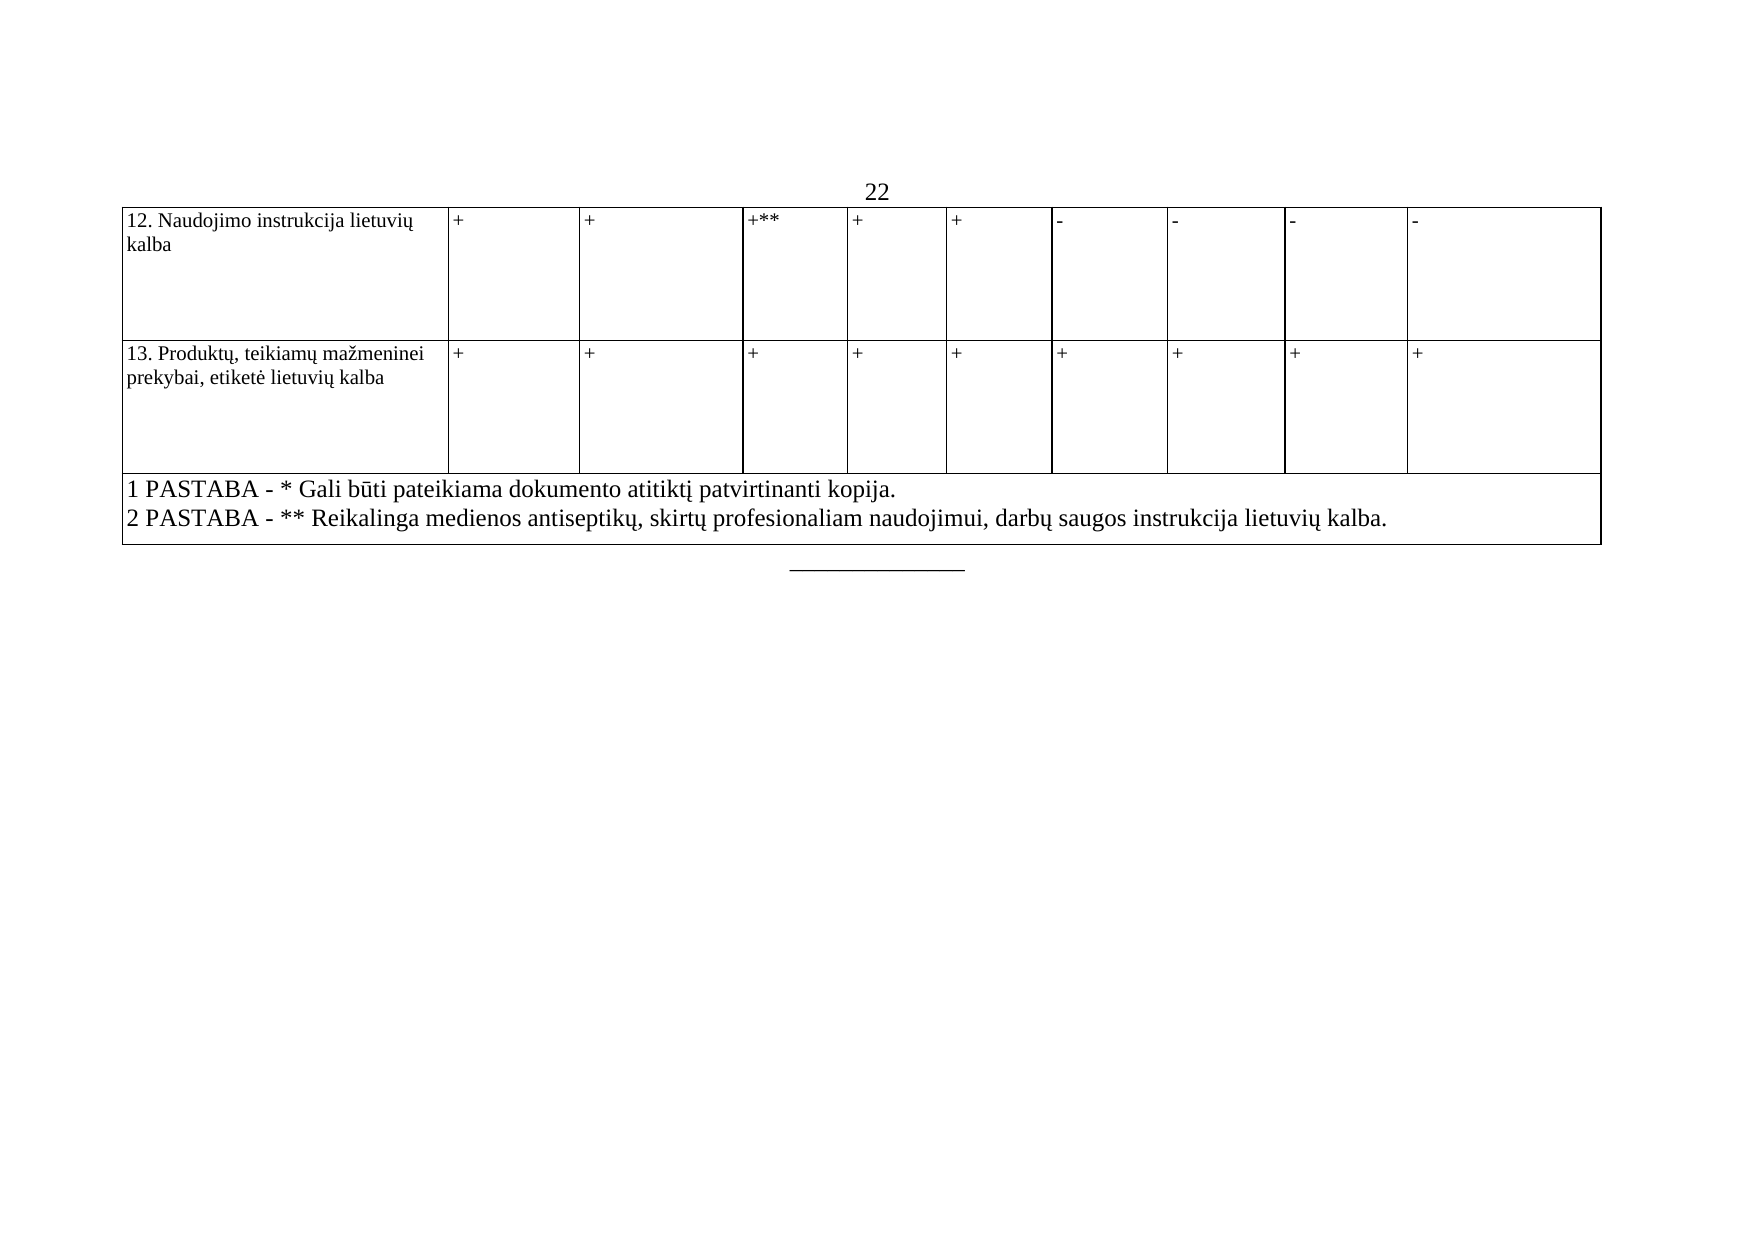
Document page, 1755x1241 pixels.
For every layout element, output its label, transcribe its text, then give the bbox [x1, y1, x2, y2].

table_cell 12. Naudojimo instrukcija lietuvių kalba [123, 208, 448, 340]
table_cell - [1168, 208, 1284, 340]
table_cell + [449, 208, 579, 340]
table_cell 13. Produktų, teikiamų mažmeninei prekybai, etiketė lietuvių kalba [123, 341, 448, 473]
table_cell + [1408, 341, 1600, 473]
table_cell + [744, 341, 847, 473]
table_cell - [1286, 208, 1407, 340]
table_cell + [947, 208, 1051, 340]
table_cell +** [744, 208, 847, 340]
table_cell - [1408, 208, 1600, 340]
table_cell + [848, 208, 946, 340]
table_cell + [449, 341, 579, 473]
table_cell + [580, 208, 742, 340]
text ______________ [118, 545, 1636, 574]
table_cell + [1053, 341, 1167, 473]
table_cell + [1168, 341, 1284, 473]
table_cell - [1053, 208, 1167, 340]
table_cell + [848, 341, 946, 473]
table_cell 1 PASTABA - * Gali būti pateikiama dokumento atitiktį patvirtinanti kopija. 2 PASTABA - ** Reikalinga medienos antiseptikų, skirtų profesionaliam naudojimui, darbų saugos instrukcija lietuvių kalba. [123, 474, 1600, 544]
table_cell + [947, 341, 1051, 473]
table_cell + [580, 341, 742, 473]
table_cell + [1286, 341, 1407, 473]
